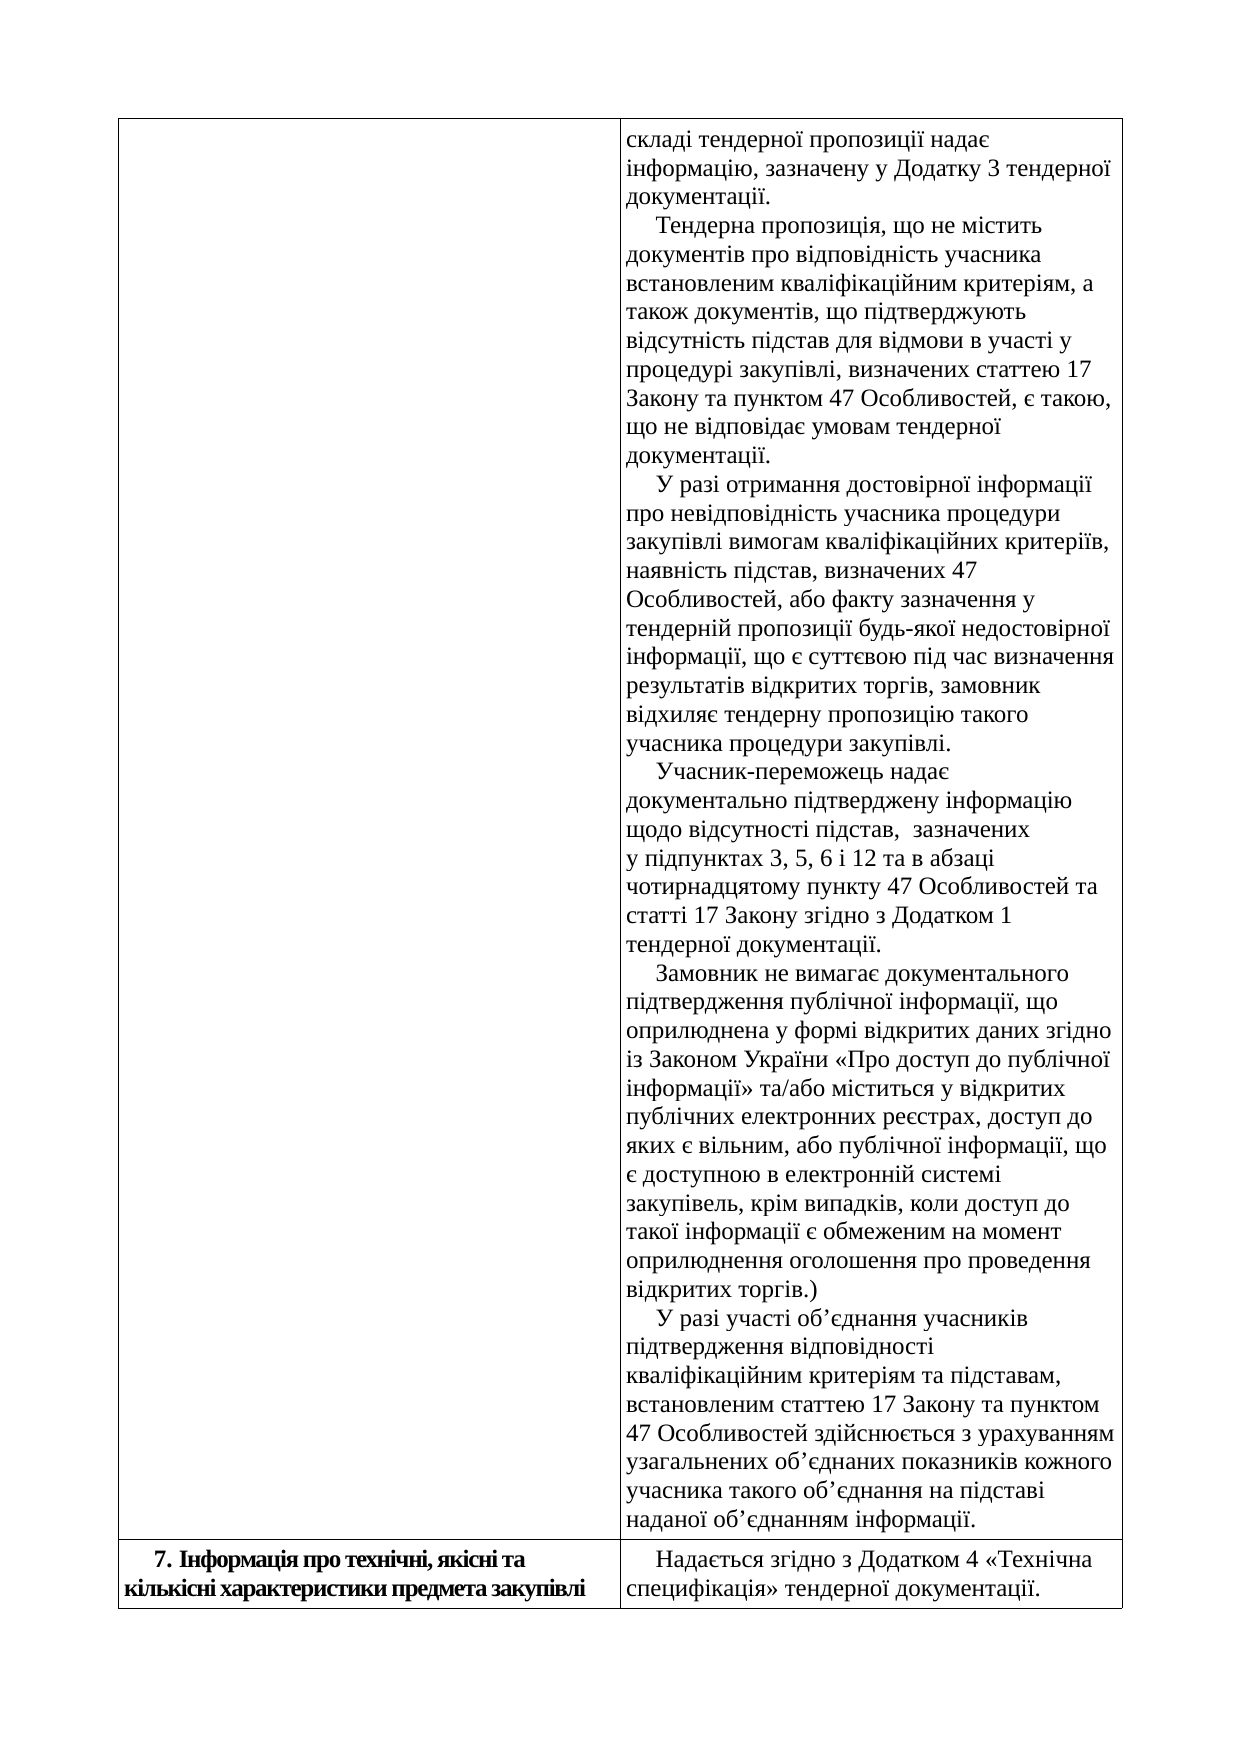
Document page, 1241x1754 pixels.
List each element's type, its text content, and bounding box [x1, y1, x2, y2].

table_cell 7. Інформація про технічні, якісні та кількісні характеристики предмета закупівлі [119, 1540, 620, 1607]
table_cell [119, 119, 620, 1538]
table_cell Надається згідно з Додатком 4 «Технічна специфікація» тендерної документації. [621, 1540, 1122, 1607]
table_cell складі тендерної пропозиції надає інформацію, зазначену у Додатку 3 тендерної документації. Тендерна пропозиція, що не містить документів про відповідність учасника встановленим кваліфікаційним критеріям, а також документів, що підтверджують відсутність підстав для відмови в участі у процедурі закупівлі, визначених статтею 17 Закону та пунктом 47 Особливостей, є такою, що не відповідає умовам тендерної документації. У разі отримання достовірної інформації про невідповідність учасника процедури закупівлі вимогам кваліфікаційних критеріїв, наявність підстав, визначених 47 Особливостей, або факту зазначення у тендерній пропозиції будь-якої недостовірної інформації, що є суттєвою під час визначення результатів відкритих торгів, замовник відхиляє тендерну пропозицію такого учасника процедури закупівлі. Учасник-переможець надає документально підтверджену інформацію щодо відсутності підстав, зазначених у підпунктах 3, 5, 6 і 12 та в абзаці чотирнадцятому пункту 47 Особливостей та статті 17 Закону згідно з Додатком 1 тендерної документації. Замовник не вимагає документального підтвердження публічної інформації, що оприлюднена у формі відкритих даних згідно із Законом України «Про доступ до публічної інформації» та/або міститься у відкритих публічних електронних реєстрах, доступ до яких є вільним, або публічної інформації, що є доступною в електронній системі закупівель, крім випадків, коли доступ до такої інформації є обмеженим на момент оприлюднення оголошення про проведення відкритих торгів.) У разі участі об’єднання учасників підтвердження відповідності кваліфікаційним критеріям та підставам, встановленим статтею 17 Закону та пунктом 47 Особливостей здійснюється з урахуванням узагальнених об’єднаних показників кожного учасника такого об’єднання на підставі наданої об’єднанням інформації. [621, 119, 1122, 1538]
